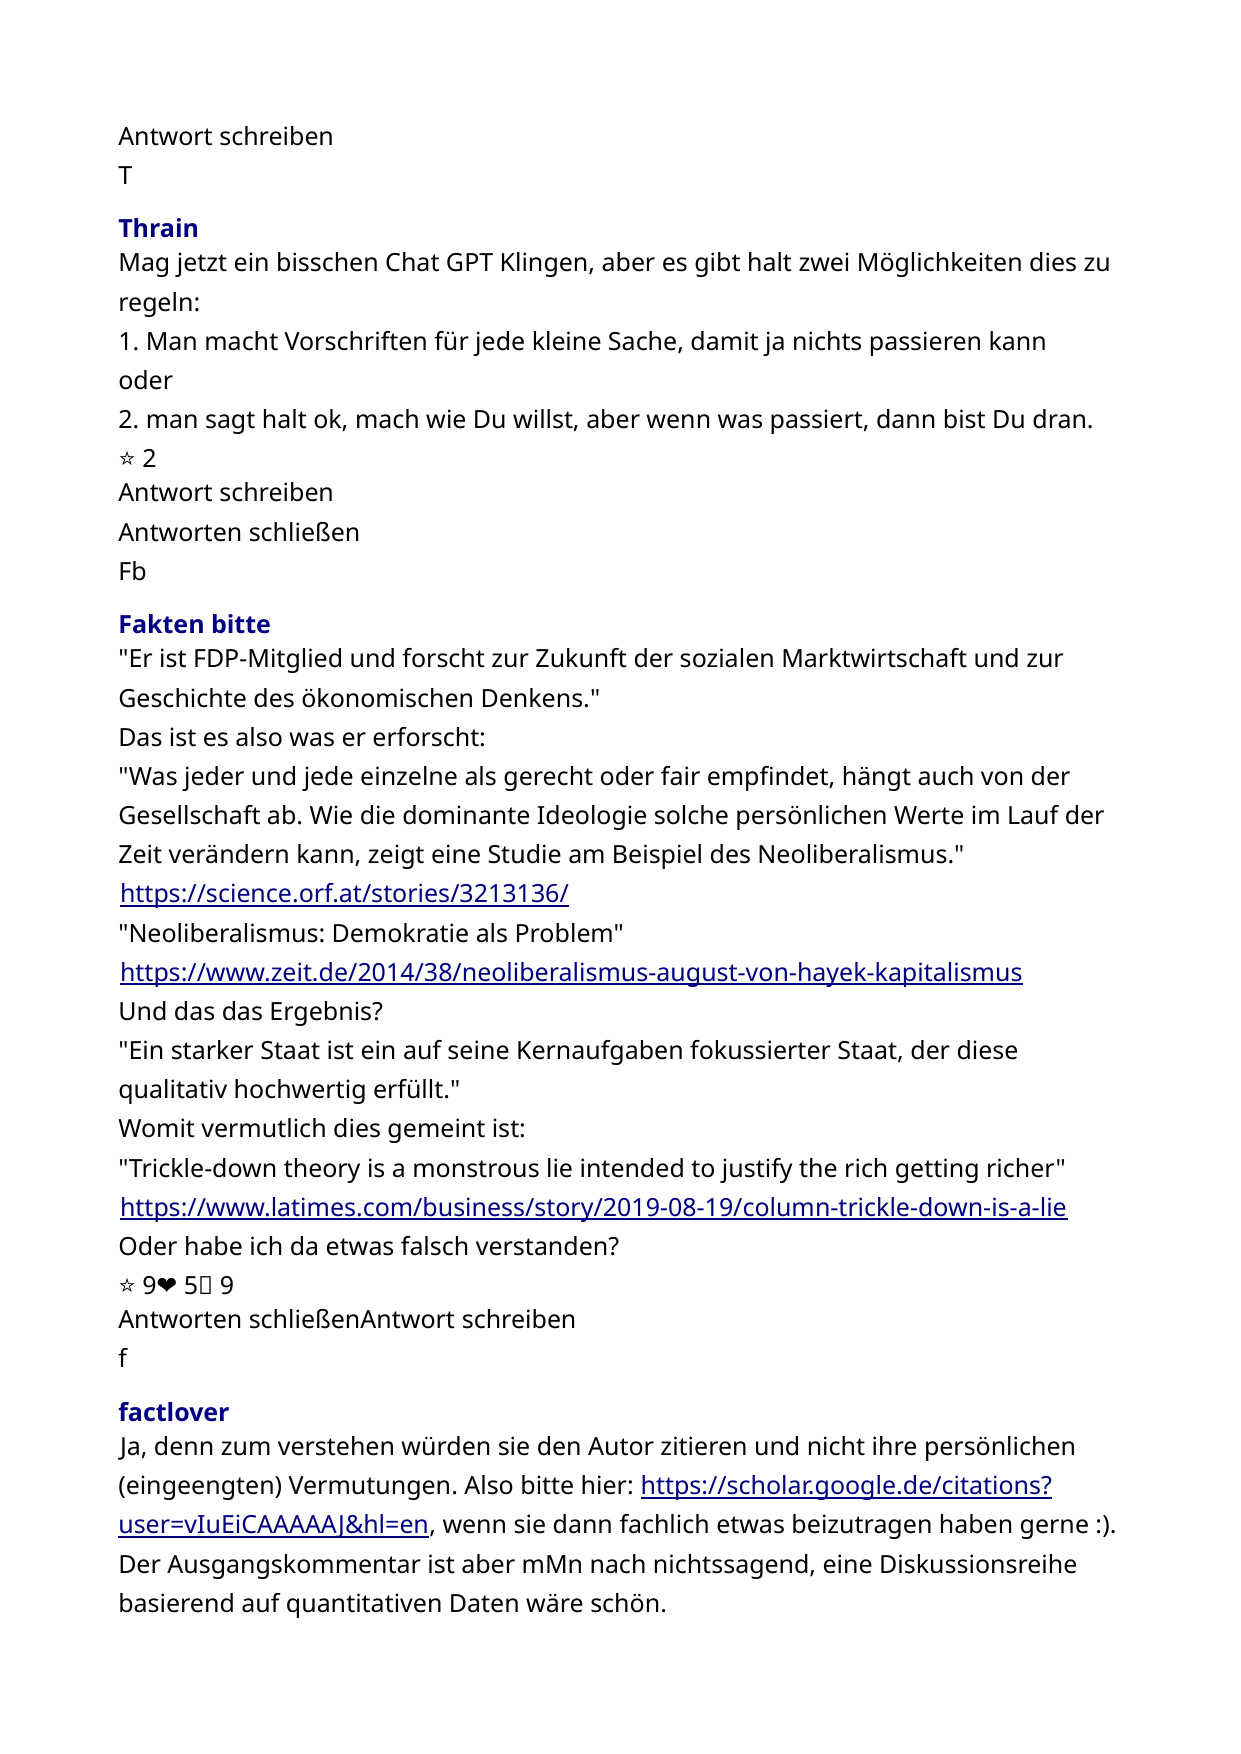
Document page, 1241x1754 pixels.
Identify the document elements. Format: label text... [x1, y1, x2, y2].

subtitle Fakten bitte [118, 607, 1122, 641]
text "Was jeder und jede einzelne als gerecht oder fair empfindet, hängt auch von der Gesellschaft ab. Wie die dominante Ideologie solche persönlichen Werte im Lauf der Zeit verändern kann, zeigt eine Studie am Beispiel des Neoliberalismus." [118, 759, 1122, 871]
text T [118, 157, 1122, 191]
text https://www.latimes.com/business/story/2019-08-19/column-trickle-down-is-a-lie [118, 1189, 1122, 1223]
text Antwort schreiben [118, 118, 1122, 152]
text ⭐️ 9❤️ 5🤨 9 [118, 1268, 1122, 1302]
text Ja, denn zum verstehen würden sie den Autor zitieren und nicht ihre persönlichen (eingeengten) Vermutungen. Also bitte hier: https://scholar.google.de/citations?user=vIuEiCAAAAAJ&hl=en, wenn sie dann fachlich etwas beizutragen haben gerne :). Der Ausgangskommentar ist aber mMn nach nichtssagend, eine Diskussionsreihe basierend auf quantitativen Daten wäre schön. [118, 1429, 1122, 1619]
text Mag jetzt ein bisschen Chat GPT Klingen, aber es gibt halt zwei Möglichkeiten dies zu regeln: [118, 245, 1122, 318]
text Antwort schreiben [118, 475, 1122, 509]
text Und das das Ergebnis? [118, 994, 1122, 1028]
text Das ist es also was er erforscht: [118, 719, 1122, 753]
text "Trickle-down theory is a monstrous lie intended to justify the rich getting richer" [118, 1150, 1122, 1184]
text oder [118, 363, 1122, 397]
text Oder habe ich da etwas falsch verstanden? [118, 1229, 1122, 1263]
text Antworten schließenAntwort schreiben [118, 1302, 1122, 1336]
text "Er ist FDP-Mitglied und forscht zur Zukunft der sozialen Marktwirtschaft und zur Geschichte des ökonomischen Denkens." [118, 641, 1122, 714]
text "Neoliberalismus: Demokratie als Problem" [118, 915, 1122, 949]
text Womit vermutlich dies gemeint ist: [118, 1111, 1122, 1145]
text Antworten schließen [118, 514, 1122, 548]
subtitle Thrain [118, 211, 1122, 245]
text "Ein starker Staat ist ein auf seine Kernaufgaben fokussierter Staat, der diese qualitativ hochwertig erfüllt." [118, 1033, 1122, 1106]
text https://science.orf.at/stories/3213136/ [118, 876, 1122, 910]
text 1. Man macht Vorschriften für jede kleine Sache, damit ja nichts passieren kann [118, 323, 1122, 357]
text Fb [118, 553, 1122, 587]
text 2. man sagt halt ok, mach wie Du willst, aber wenn was passiert, dann bist Du dran. [118, 402, 1122, 436]
subtitle factlover [118, 1395, 1122, 1429]
text f [118, 1341, 1122, 1375]
text ⭐️ 2 [118, 441, 1122, 475]
text https://www.zeit.de/2014/38/neoliberalismus-august-von-hayek-kapitalismus [118, 954, 1122, 988]
